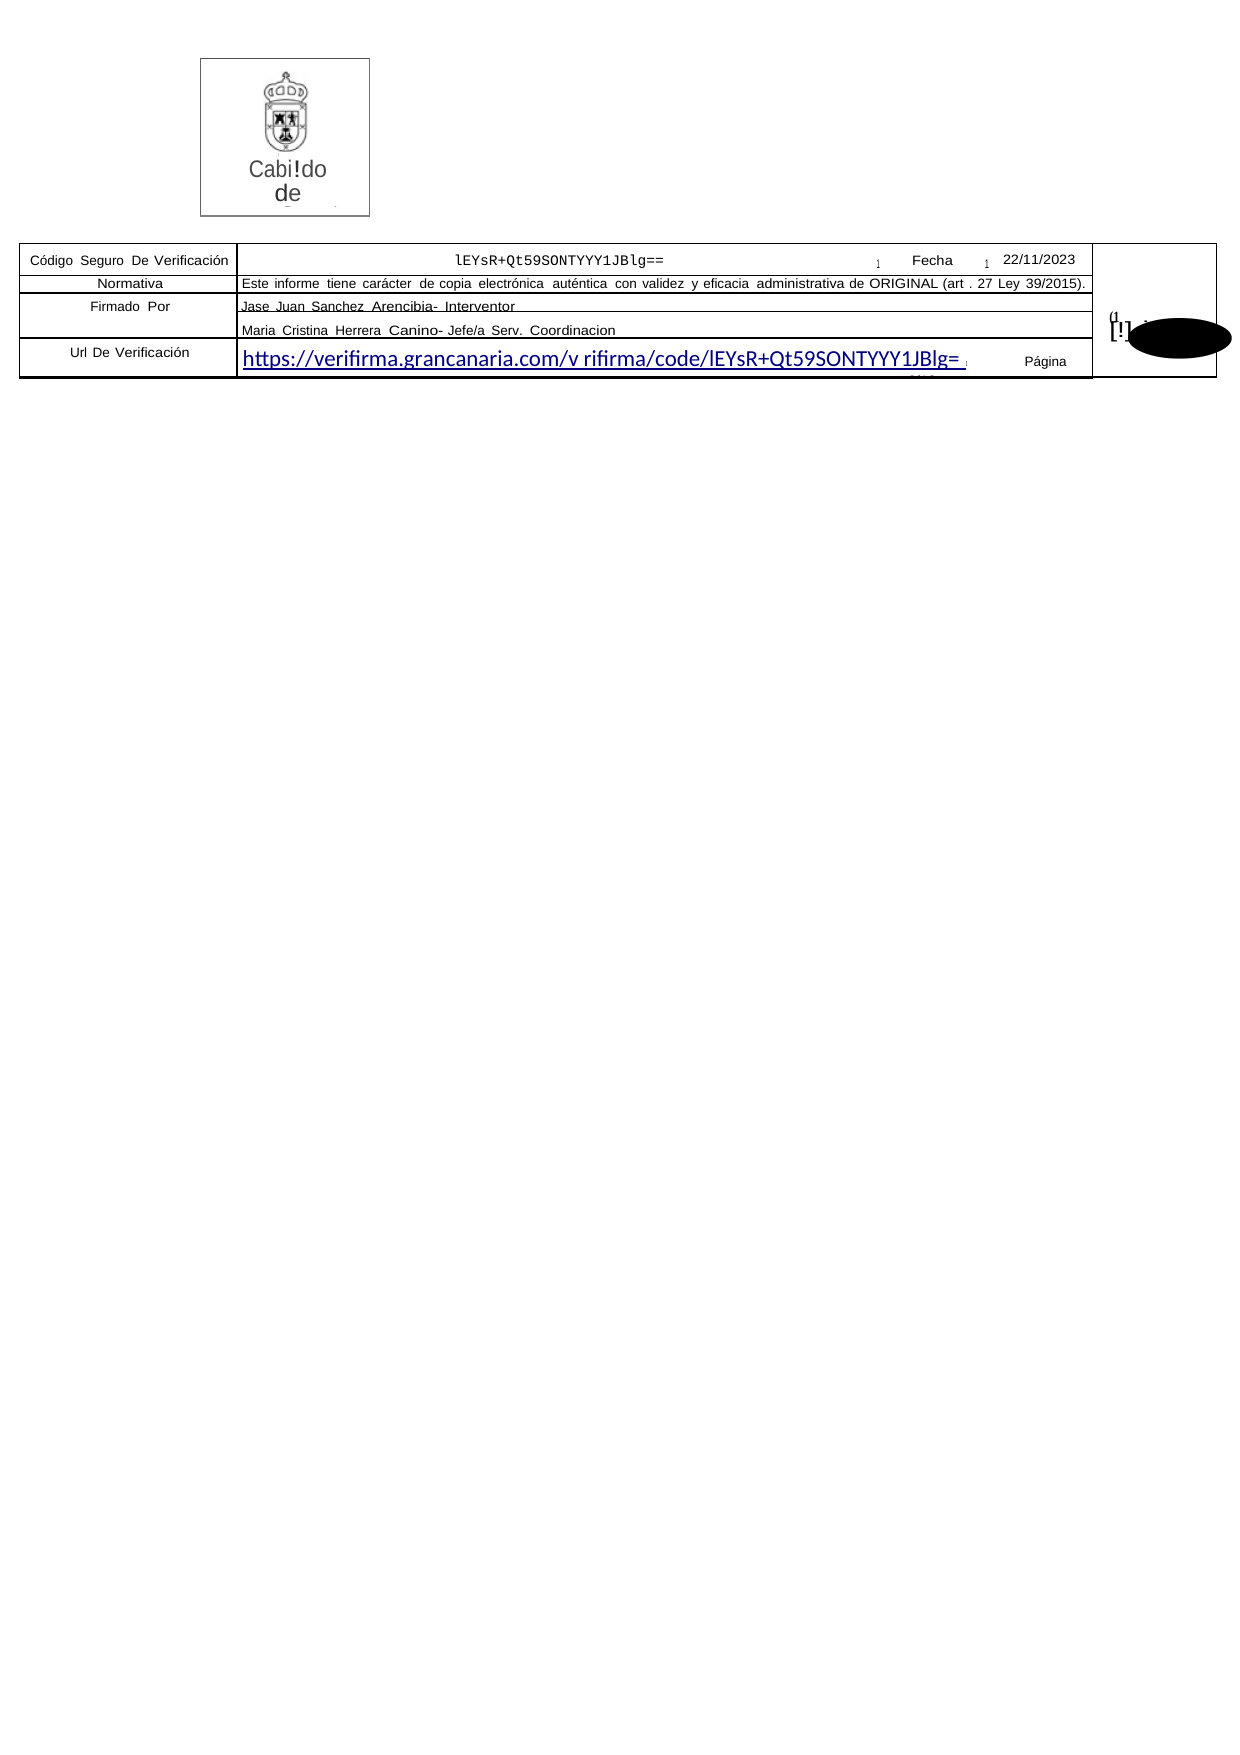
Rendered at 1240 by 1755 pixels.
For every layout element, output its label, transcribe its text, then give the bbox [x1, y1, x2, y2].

table_header lEYsR+Qt59SONTYYY1JBlg== 1 Fecha [238, 244, 967, 275]
table_header (1 . [!] . [1093, 244, 1216, 376]
table_cell Normativa [20, 276, 236, 292]
table_cell Este informe tiene carácter de copia electrónica auténtica con validez y eficacia administrativa de ORIGINAL (art [238, 276, 967, 292]
text • [8, 243, 1240, 402]
table_cell Url De Verificación [20, 339, 236, 376]
table_cell . 27 Ley 39/2015). [967, 276, 1092, 292]
table_cell Jase Juan Sanchez Arencibia- Interventor [238, 294, 1092, 311]
table_cell https://verifirma.grancanaria.com/v rifirma/code/lEYsR+Qt59SONTYYY1JBlg= 1 Página 6/19 1 [238, 339, 1092, 376]
table_cell Maria Cristina Herrera Canino- Jefe/a Serv. Coordinacion [238, 312, 1092, 337]
table_header Código Seguro De Verificación [20, 244, 236, 275]
table_header 1 22/11/2023 [967, 244, 1092, 275]
table_cell Firmado Por [20, 294, 236, 337]
